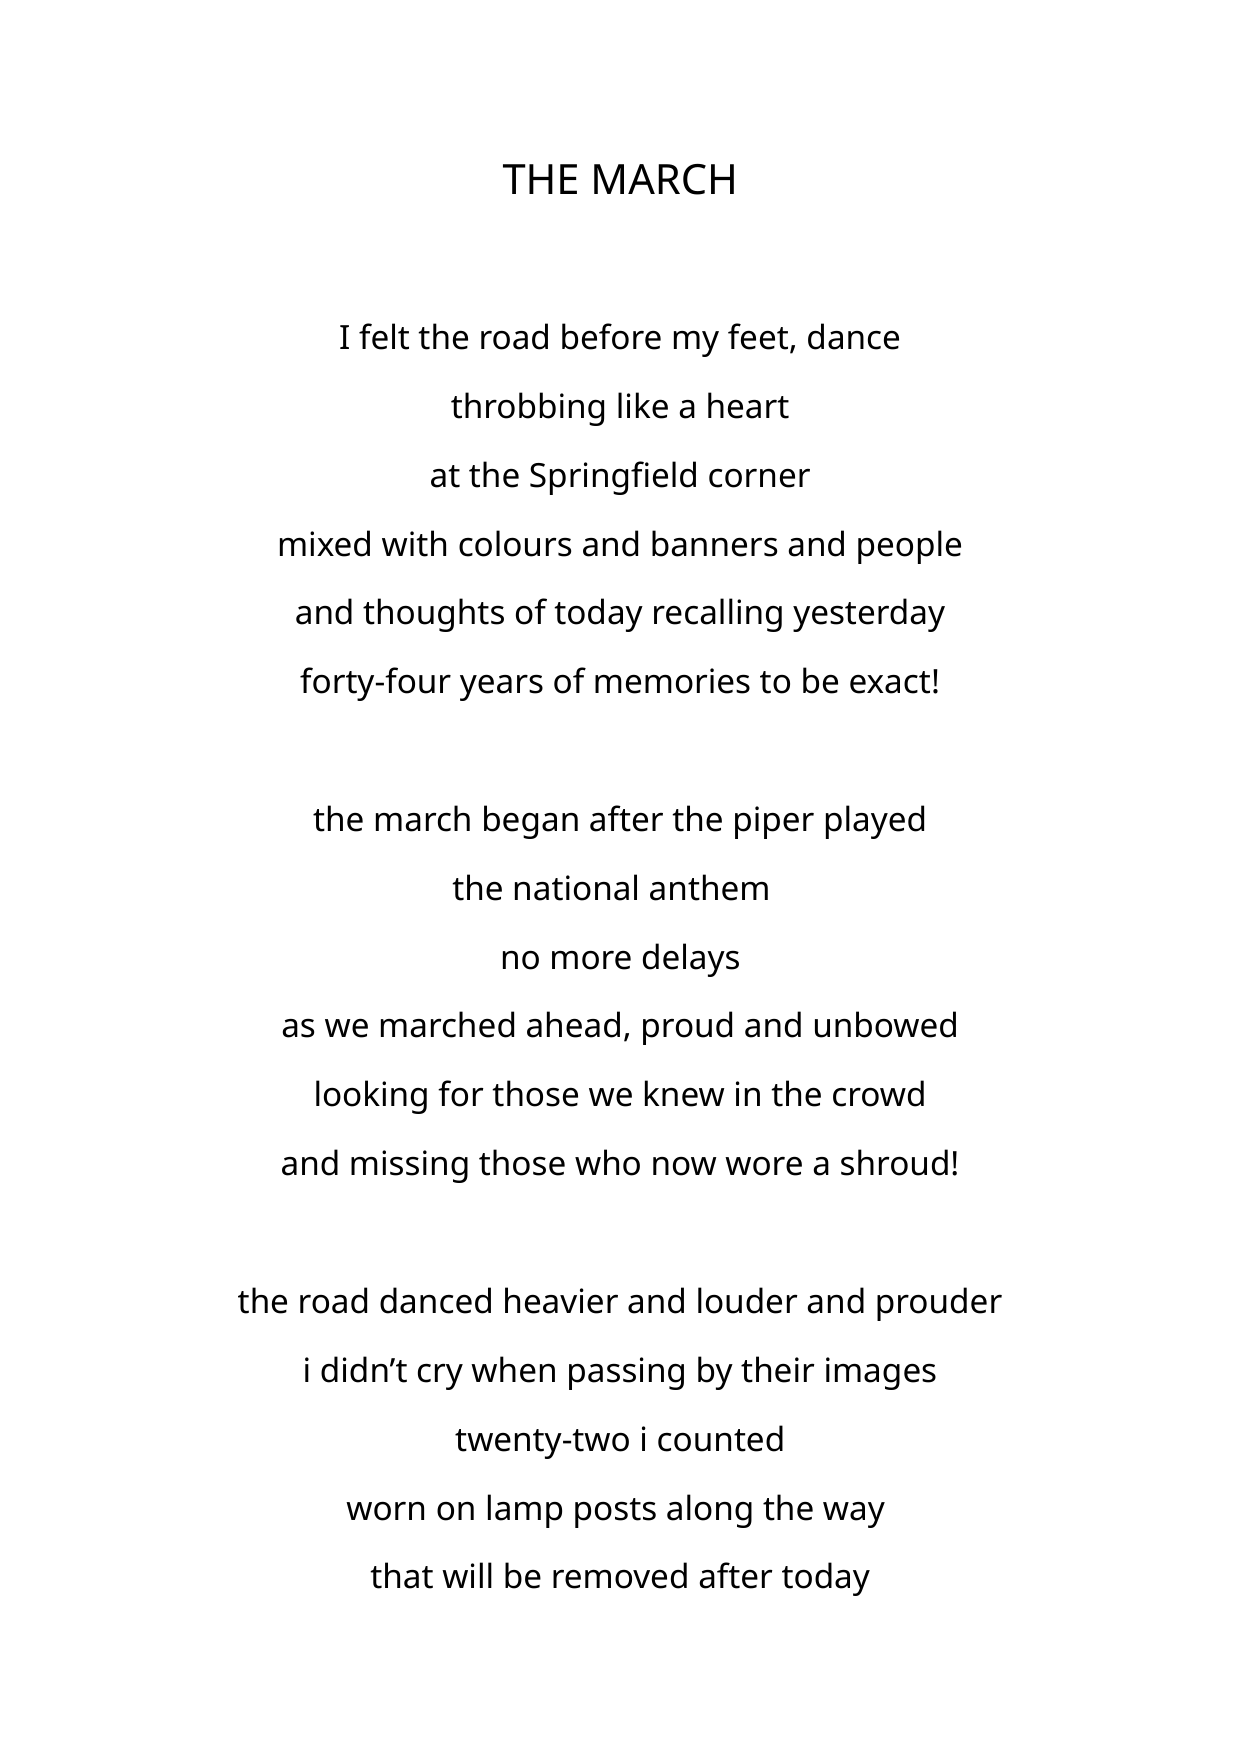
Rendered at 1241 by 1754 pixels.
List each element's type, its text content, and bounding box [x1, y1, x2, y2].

text at the Springfield corner [150, 451, 1090, 497]
text THE MARCH [150, 150, 1090, 207]
text throbbing like a heart [150, 383, 1090, 428]
text looking for those we knew in the crowd [150, 1071, 1090, 1117]
text mixed with colours and banners and people [150, 520, 1090, 566]
text and missing those who now wore a shroud! [150, 1140, 1090, 1185]
text as we marched ahead, proud and unbowed [150, 1002, 1090, 1048]
text no more delays [150, 933, 1090, 979]
text forty-four years of memories to be exact! [150, 658, 1090, 703]
text the road danced heavier and louder and prouder [150, 1278, 1090, 1323]
text the march began after the piper played [150, 796, 1090, 841]
text twenty-two i counted [150, 1415, 1090, 1461]
text that will be removed after today [150, 1553, 1090, 1598]
text worn on lamp posts along the way [150, 1484, 1090, 1530]
text i didn’t cry when passing by their images [150, 1347, 1090, 1392]
text and thoughts of today recalling yesterday [150, 589, 1090, 634]
text the national anthem [150, 864, 1090, 910]
text I felt the road before my feet, dance [150, 314, 1090, 359]
